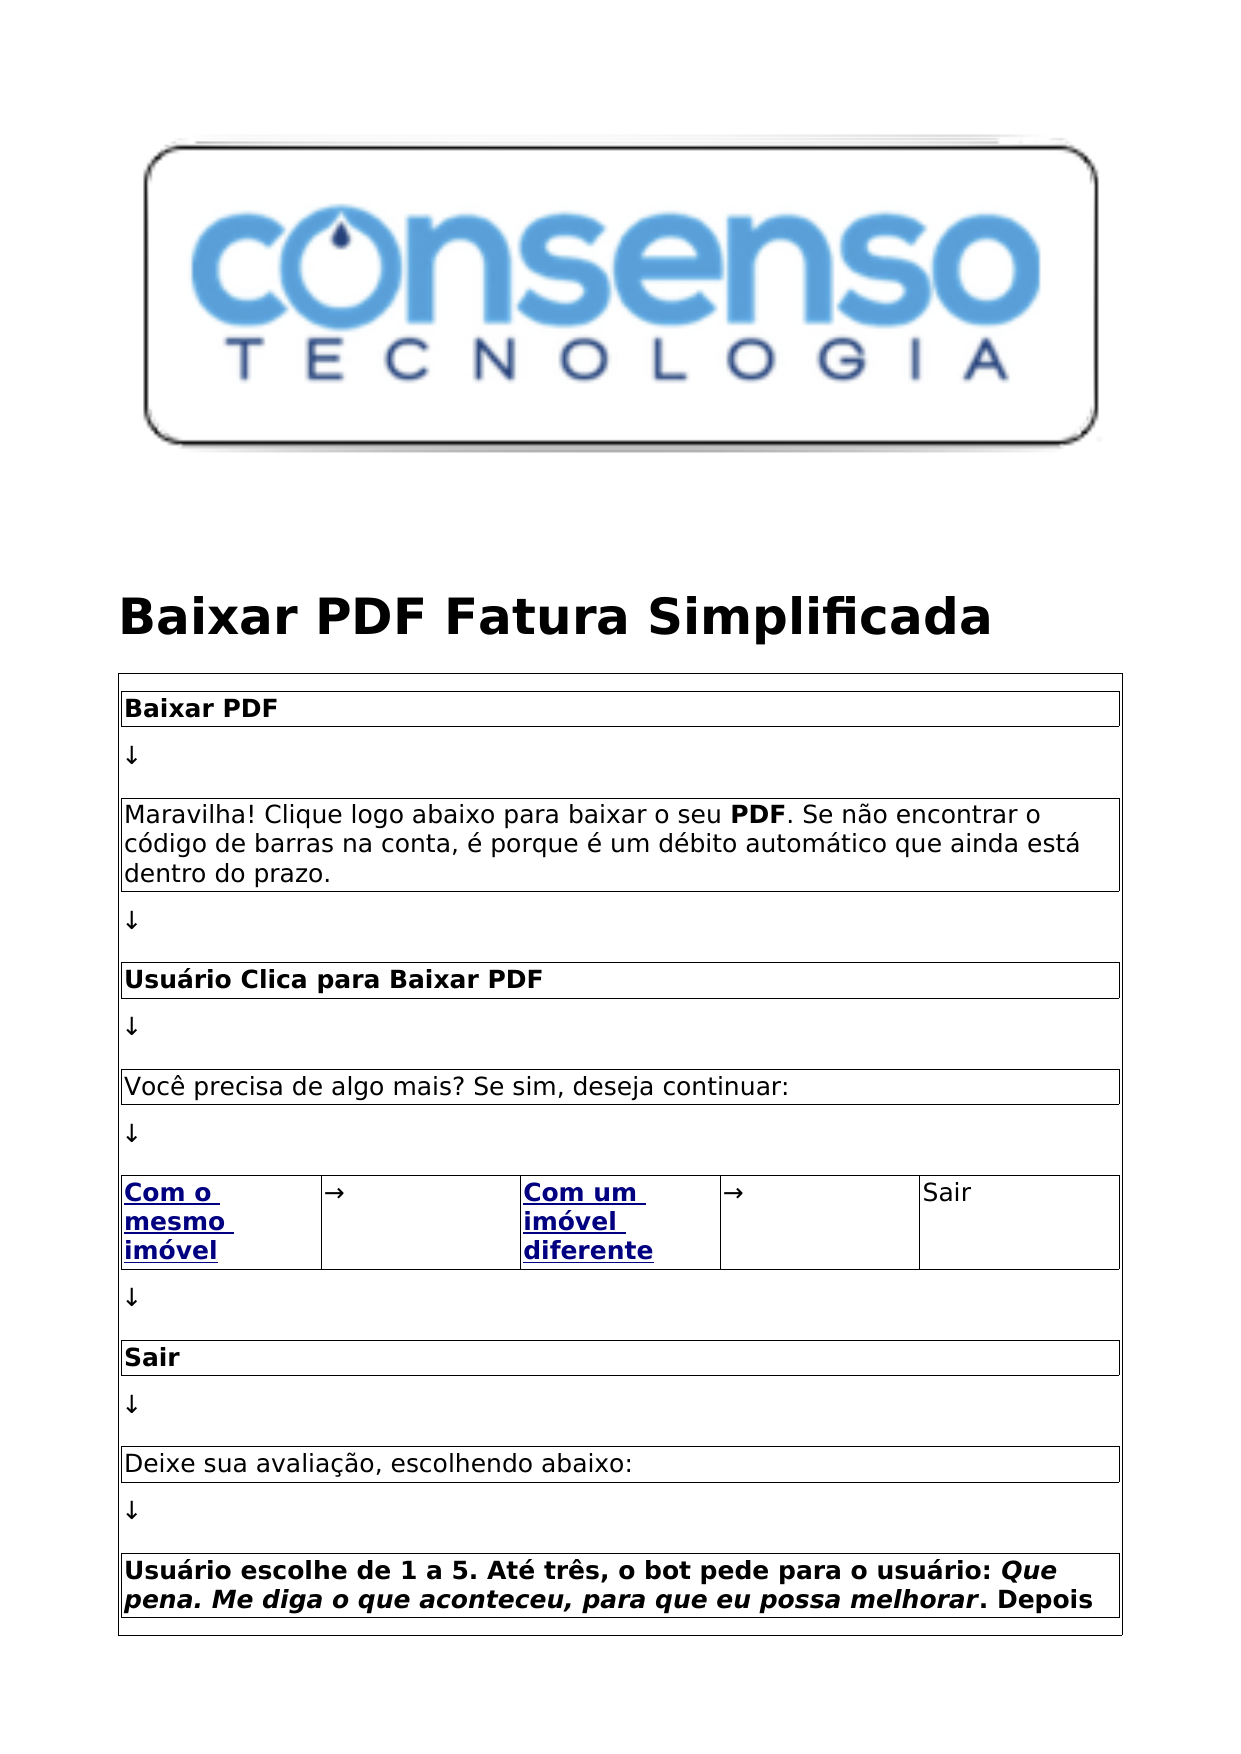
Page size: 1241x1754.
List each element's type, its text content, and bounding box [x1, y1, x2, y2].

table_header Com o mesmo imóvel [122, 1176, 321, 1269]
table_header Deixe sua avaliação, escolhendo abaixo: [122, 1447, 1119, 1482]
table_header Você precisa de algo mais? Se sim, deseja continuar: [122, 1070, 1119, 1104]
table_header Maravilha! Clique logo abaixo para baixar o seu PDF. Se não encontrar o código de barras na conta, é porque é um débito automático que ainda está dentro do prazo. [122, 799, 1119, 891]
table_header Baixar PDF [122, 692, 1119, 726]
table_header Sair [920, 1176, 1119, 1269]
table_header → [721, 1176, 919, 1269]
table_header Usuário escolhe de 1 a 5. Até três, o bot pede para o usuário: Que pena. Me diga o que aconteceu, para que eu possa melhorar. Depois [122, 1554, 1119, 1617]
table_header ↓ ↓ ↓ ↓ ↓ ↓ ↓ [119, 674, 1122, 1635]
table_header Sair [122, 1341, 1119, 1375]
table_header Usuário Clica para Baixar PDF [122, 963, 1119, 997]
picture [118, 130, 1123, 480]
subtitle Baixar PDF Fatura Simplificada [118, 588, 1122, 646]
table_header Com um imóvel diferente [521, 1176, 720, 1269]
table_header → [322, 1176, 520, 1269]
